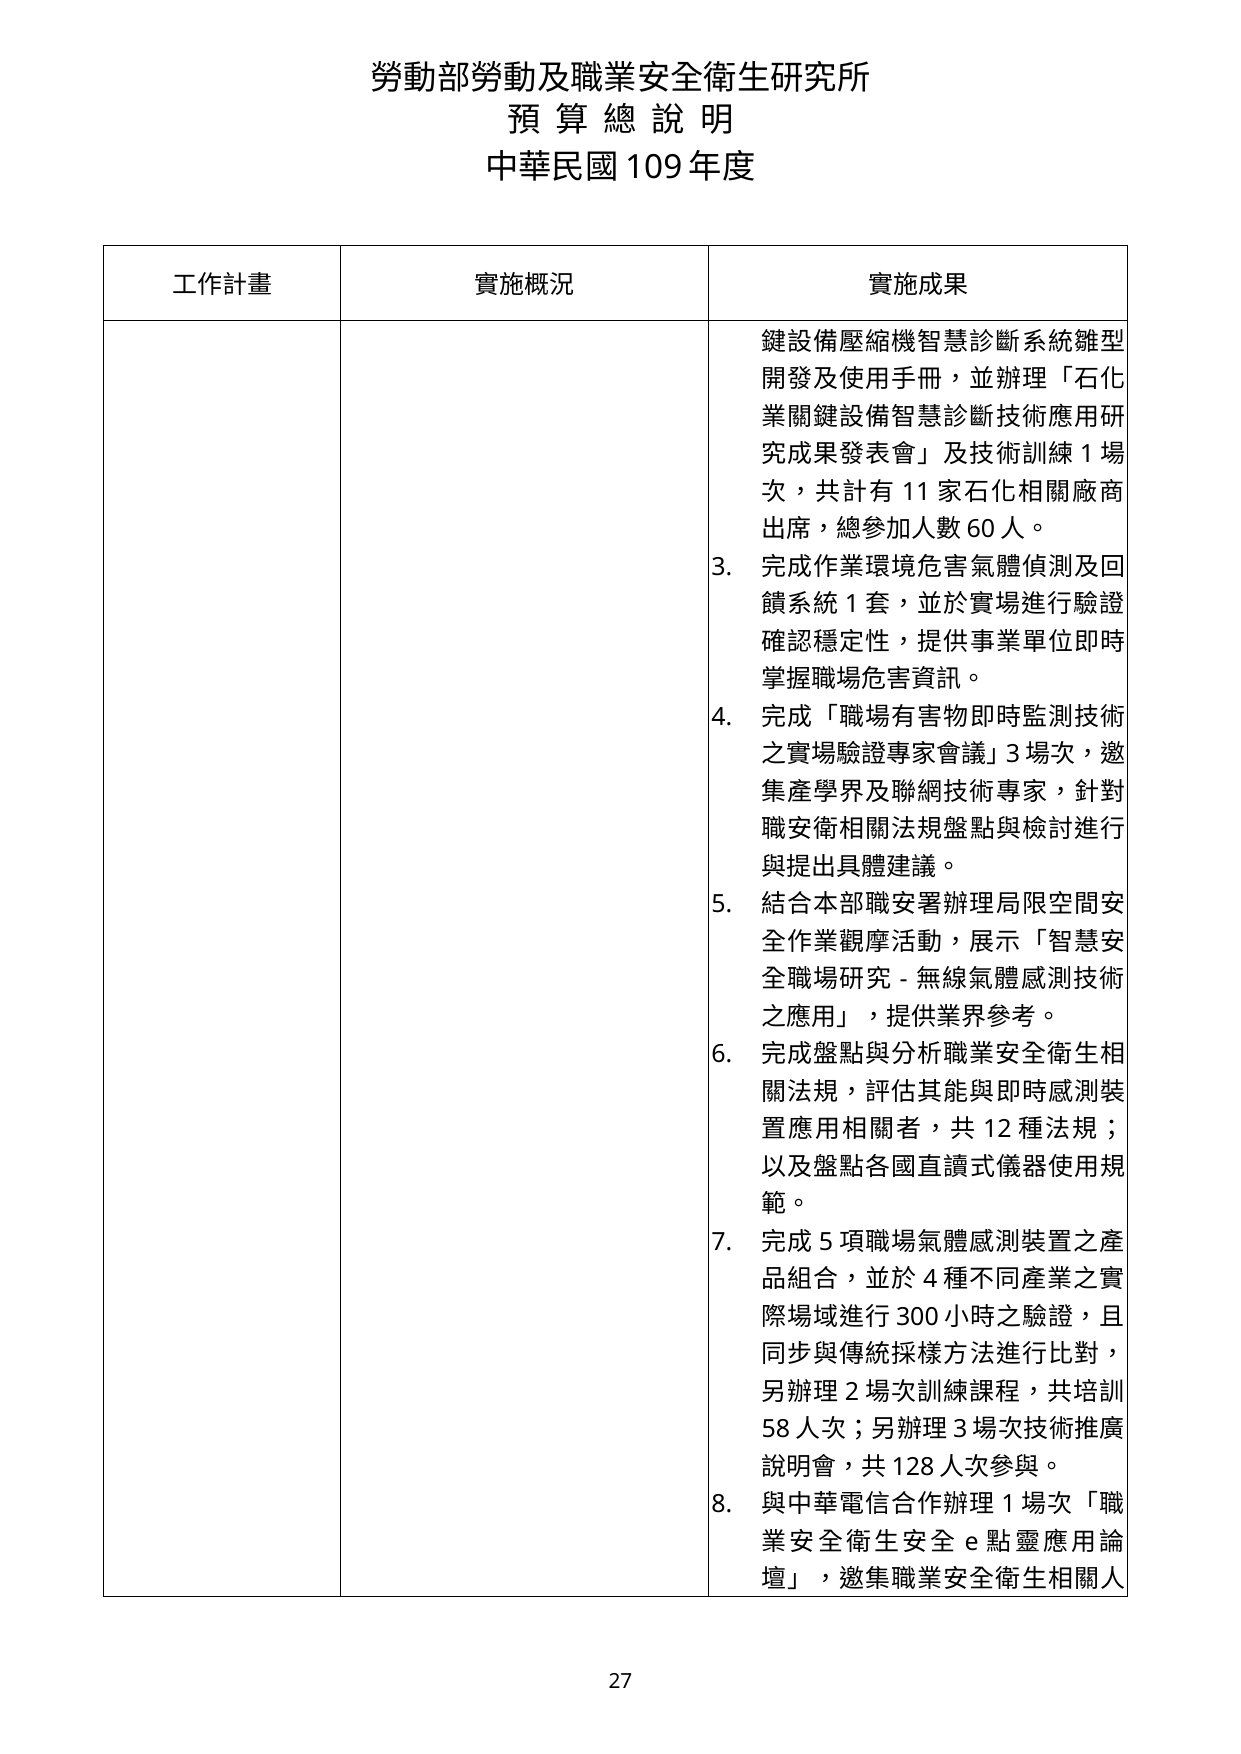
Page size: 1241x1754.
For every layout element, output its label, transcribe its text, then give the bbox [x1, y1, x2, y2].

table_cell 三、運用物聯網技術推動職安衛創新服務系統 (一)推動物聯網技術與職業安全衛生跨域結合，規劃創新職場安全健康服務產業發展所需的關鍵人才及技術人員 辦理「職業安全衛生聯網跨域課程訓練推廣計畫」，完成「石化業職業安全衛生管理與物聯網職能課程」及「高科技職業安全衛生與物聯網跨域核心訓練建置課程」教材，提供勞安人員在職訓練應用。 完成石化業及高科技業跨域課程實際教學及成效評估，共辦理6場次之訓練課程，計完成150位從業勞工及職安衛人員參訓。 辦理「運用虛擬實境技術於高危害作業勞工教育訓練研究」，完成起重機吊籃、吊籠乘載及局限空間作業之活動場景VR規劃，應用我國資訊科技AR/VR技術，開發相關工安體感教育訓練機具或軟體，另藉由教育訓練成效量表，以評估提升安全意識的成效。成果提供事業單位、教育訓練單位等參考使用。 辦理「虛擬實境技術加強化學品管理模式研究」，依據近年化學品意外案例分析及事業單位需求，運用虛擬實境技術，完成化學品進料及領料作業虛擬實境技術之教育訓練工具一式，提供事業單位應用，以協助加強化學品管理能力。 完成跨域種子師資培訓機制，並導入事業單位及訓練機構，共計培育20名跨域種子師資。 完成15場次之「職業安全衛生及物聯網跨域課程推廣會」，進行跨域課程建置經驗分享及成果推廣，共邀請石化關聯廠商、高科技廠等職安衛人員及從業勞工600人次與會。 (二)發展職場安全衛生物聯網監測技術與健康照護服務技術，提供勞工與事業單位即時職場危害資訊，預防職業傷病發生 辦理「職場安全智慧防護技術研究」，完成1套可偵測硫化氫、一氧化碳、可燃性氣體及缺氧狀態之智慧型氣體偵測模組，透過實際場域驗證，發展研究裝置之可行性及可靠度及維護。 辦理「石化業關鍵設備智慧診斷技術應用研究」，完成石化業關鍵設備壓縮機智慧診斷系統雛型開發及使用手冊，並辦理「石化業關鍵設備智慧診斷技術應用研究成果發表會」及技術訓練1場次，共計有11家石化相關廠商出席，總參加人數60人。 完成作業環境危害氣體偵測及回饋系統1套，並於實場進行驗證確認穩定性，提供事業單位即時掌握職場危害資訊。 完成「職場有害物即時監測技術之實場驗證專家會議」3場次，邀集產學界及聯網技術專家，針對職安衛相關法規盤點與檢討進行與提出具體建議。 結合本部職安署辦理局限空間安全作業觀摩活動，展示「智慧安全職場研究 - 無線氣體感測技術之應用」，提供業界參考。 完成盤點與分析職業安全衛生相關法規，評估其能與即時感測裝置應用相關者，共12種法規；以及盤點各國直讀式儀器使用規範。 完成5項職場氣體感測裝置之產品組合，並於4種不同產業之實際場域進行300小時之驗證，且同步與傳統採樣方法進行比對，另辦理2場次訓練課程，共培訓58人次；另辦理3場次技術推廣說明會，共128人次參與。 與中華電信合作辦理1場次「職業安全衛生安全e點靈應用論壇」，邀集職業安全衛生相關人員與會參加，會議中分享智慧物聯網於職業安全衛生之應用趨勢等相關議題。 (三)建構勞動及職業安全衛生巨量數據運算平台，有效掌握職場安全健康之監測數據分析及危害預測等資訊，提供勞動及職業安全衛生政策制定之參考 完成疲勞影像辨識及偵測技術應用與技術盤點，並以國內外現有技術評估影像辨識應用於疲勞偵測之可行性以及以現有技術進行勞工健康偵測執行規劃。 完成擴充資訊平台之基礎架構軟硬體，提升高效資料處理及擴充儲存容量，以符合物聯網及勞動數據研究所需之資訊系統資源。 [709, 321, 1127, 1596]
table_cell [104, 321, 340, 1596]
table_header 實施成果 [709, 246, 1127, 319]
table_header 工作計畫 [104, 246, 340, 319]
table_header 實施概況 [341, 246, 708, 319]
table_cell [341, 321, 708, 1596]
